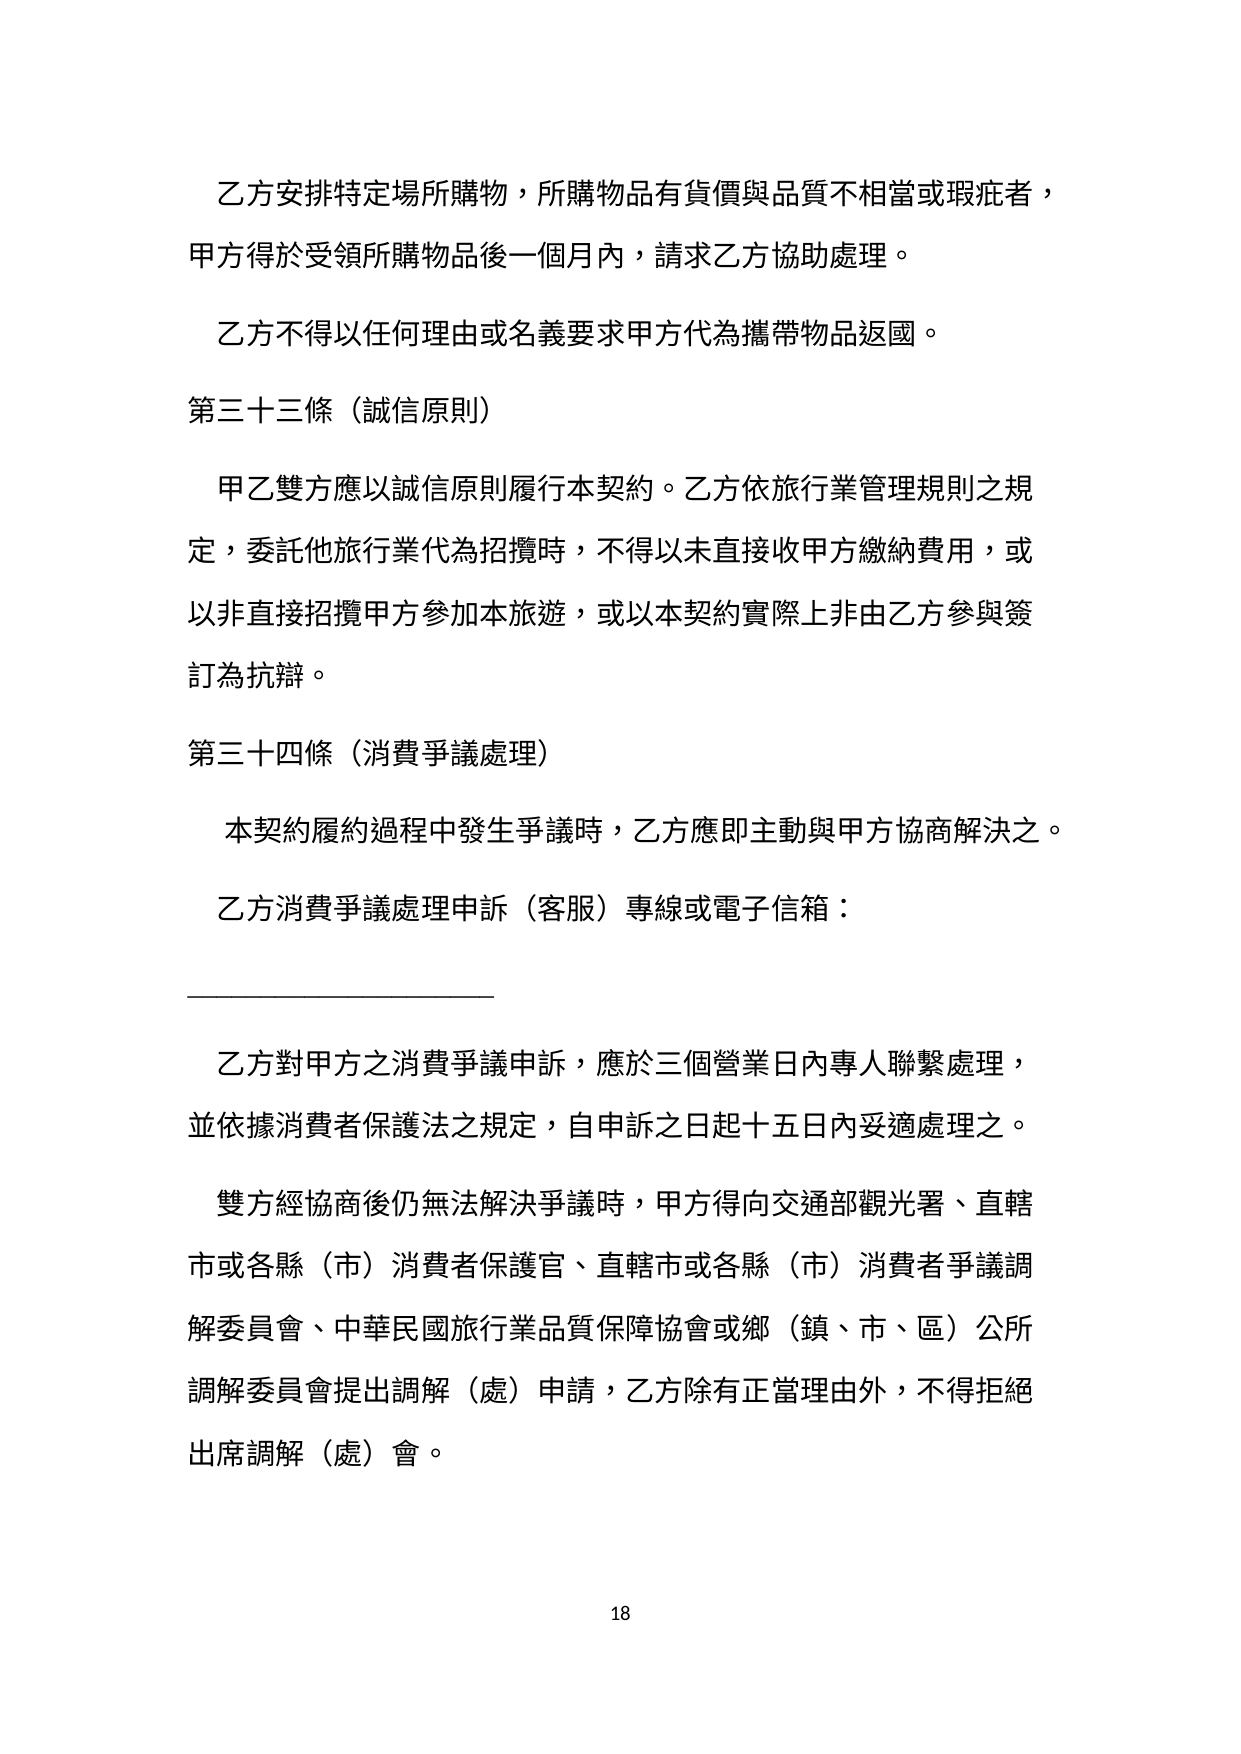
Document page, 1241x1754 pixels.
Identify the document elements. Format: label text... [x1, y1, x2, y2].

text _____________________ [187, 942, 1053, 1005]
text 乙方對甲方之消費爭議申訴，應於三個營業日內專人聯繫處理，並依據消費者保護法之規定，自申訴之日起十五日內妥適處理之。 [187, 1020, 1053, 1145]
text 第三十三條（誠信原則） [187, 367, 1053, 430]
text 雙方經協商後仍無法解決爭議時，甲方得向交通部觀光署、直轄市或各縣（市）消費者保護官、直轄市或各縣（市）消費者爭議調解委員會、中華民國旅行業品質保障協會或鄉（鎮、市、區）公所調解委員會提出調解（處）申請，乙方除有正當理由外，不得拒絕出席調解（處）會。 [187, 1160, 1053, 1472]
text 乙方消費爭議處理申訴（客服）專線或電子信箱： [187, 865, 1053, 927]
text 乙方安排特定場所購物，所購物品有貨價與品質不相當或瑕疪者，甲方得於受領所購物品後一個月內，請求乙方協助處理。 [187, 150, 1053, 275]
text 第三十四條（消費爭議處理） [187, 710, 1053, 772]
text 甲乙雙方應以誠信原則履行本契約。乙方依旅行業管理規則之規定，委託他旅行業代為招攬時，不得以未直接收甲方繳納費用，或以非直接招攬甲方參加本旅遊，或以本契約實際上非由乙方參與簽訂為抗辯。 [187, 445, 1053, 695]
text 乙方不得以任何理由或名義要求甲方代為攜帶物品返國。 [187, 290, 1053, 352]
text 本契約履約過程中發生爭議時，乙方應即主動與甲方協商解決之。 [187, 787, 1053, 850]
